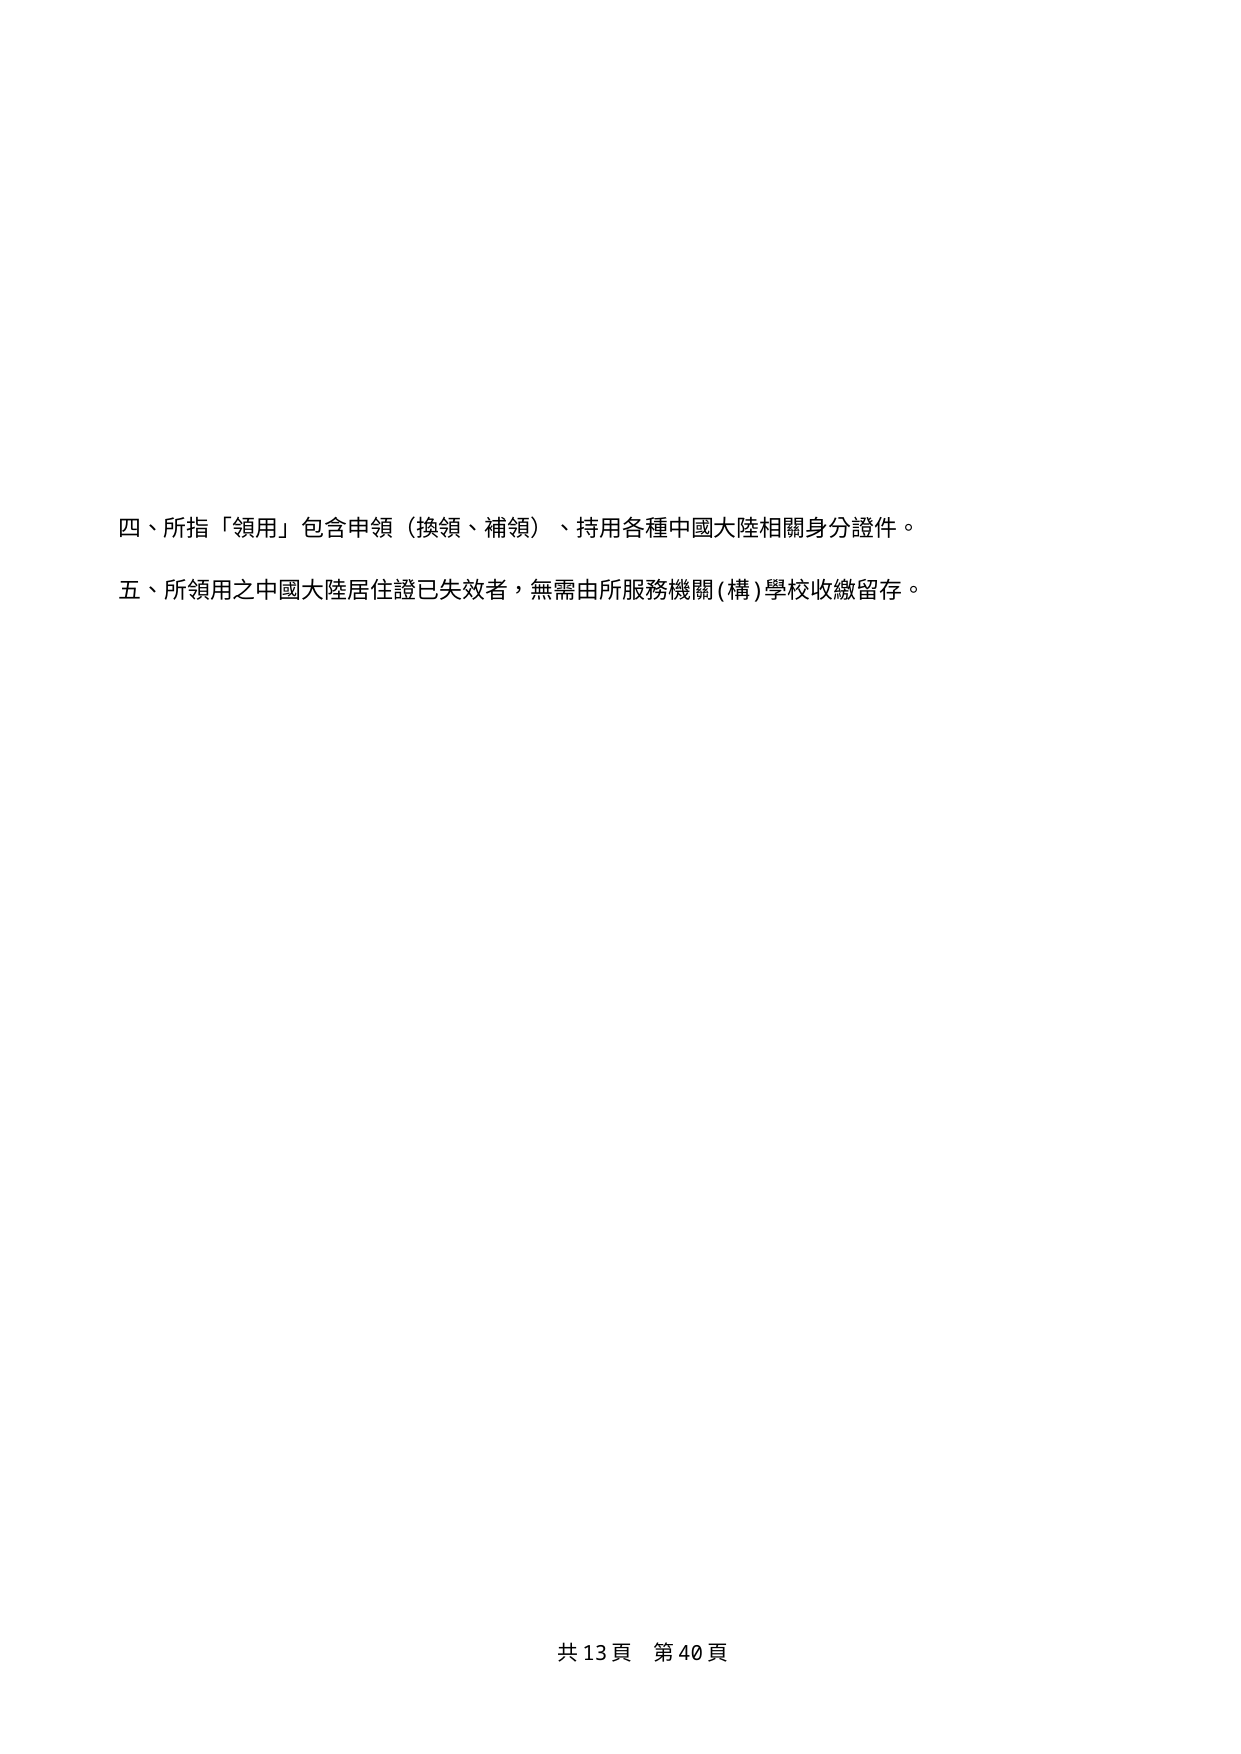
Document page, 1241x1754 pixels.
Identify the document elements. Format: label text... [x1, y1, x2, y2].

text 四、所指「領用」包含申領（換領、補領）、持用各種中國大陸相關身分證件。 [118, 484, 1167, 547]
text 五、所領用之中國大陸居住證已失效者，無需由所服務機關(構)學校收繳留存。 [118, 547, 1167, 609]
